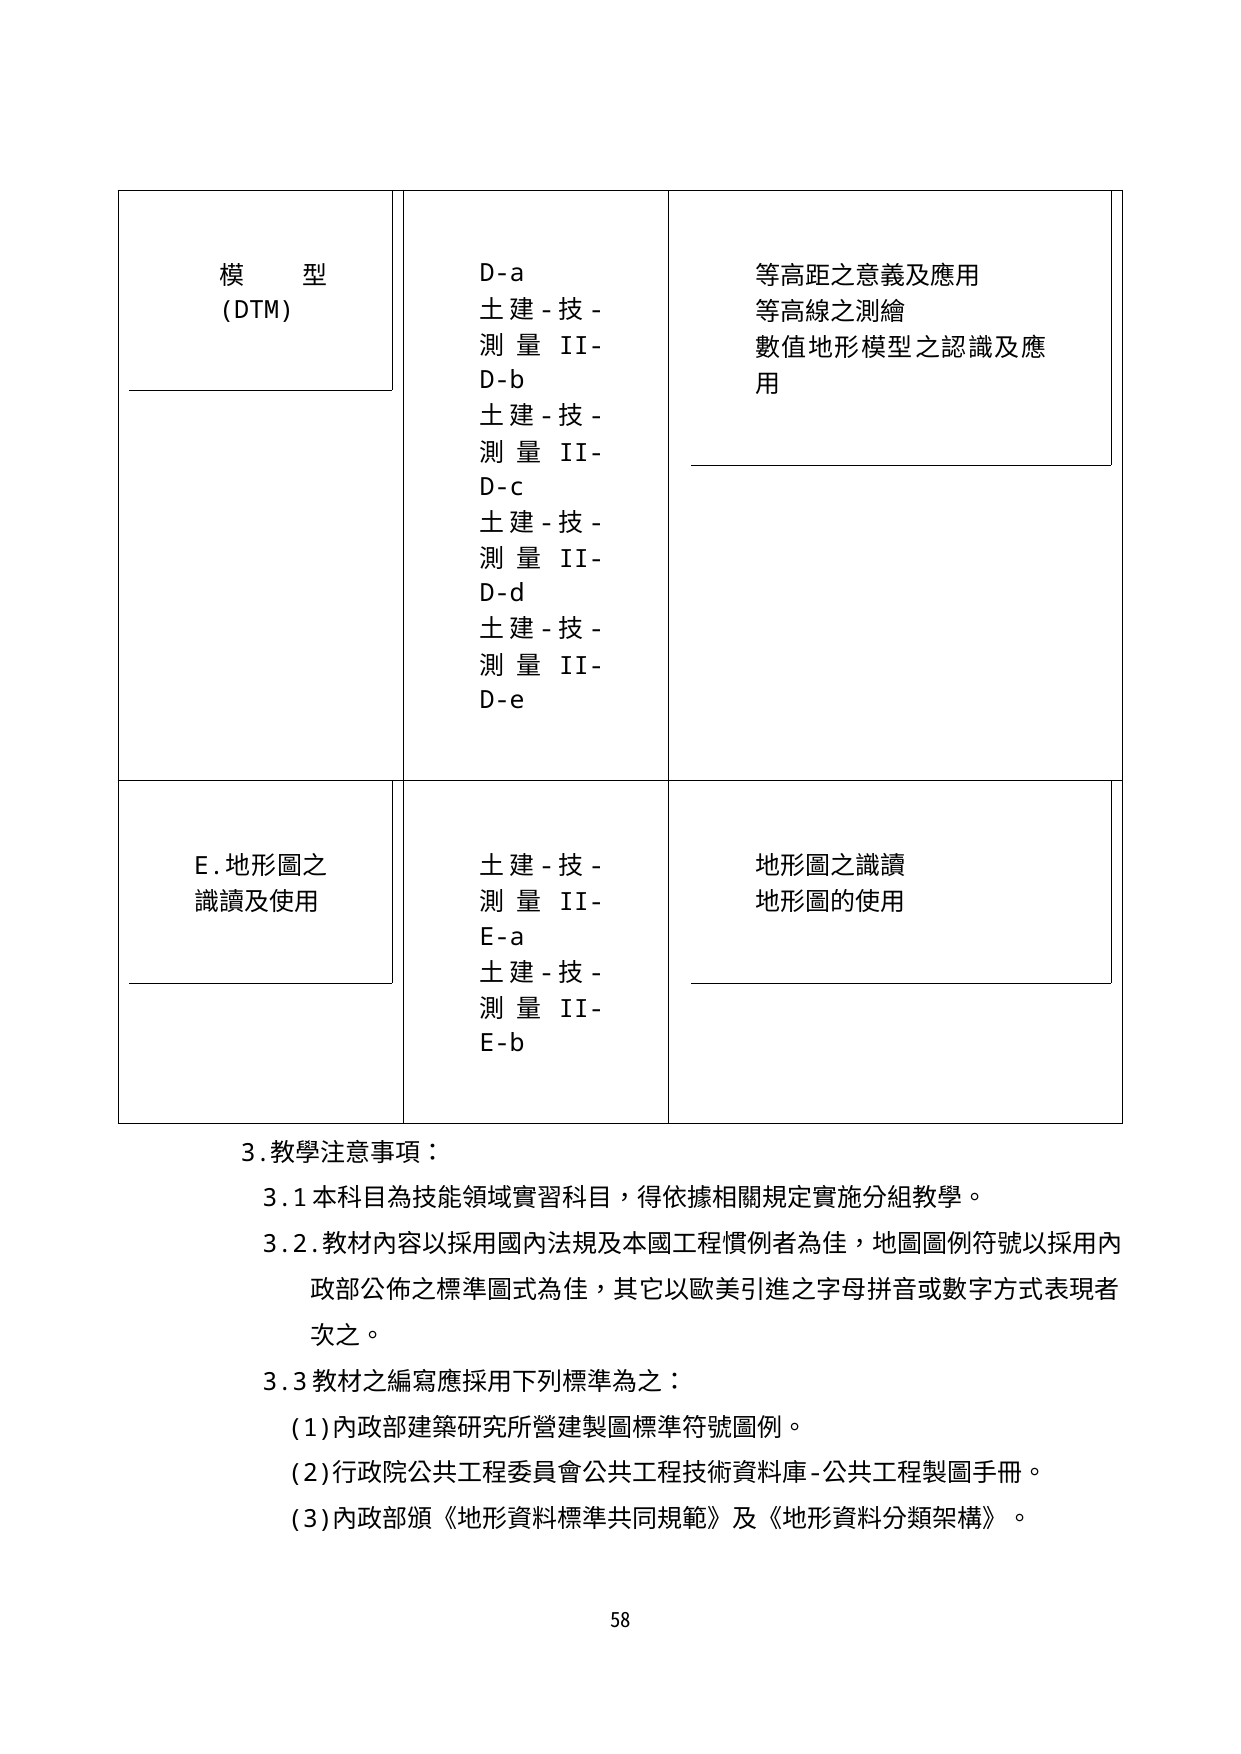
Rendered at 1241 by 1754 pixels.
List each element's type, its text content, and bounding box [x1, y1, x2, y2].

table_cell 模型(DTM) [119, 191, 403, 780]
table_cell 等高距之意義及應用 等高線之測繪 數值地形模型之認識及應用 [679, 191, 1122, 780]
text 3.教學注意事項： [173, 1124, 1122, 1170]
text 3.1本科目為技能領域實習科目，得依據相關規定實施分組教學。 [262, 1170, 1122, 1216]
table_cell D-a 土建-技-測量II-D-b 土建-技-測量II-D-c 土建-技-測量II-D-d 土建-技-測量II-D-e [404, 191, 668, 780]
text (1)內政部建築研究所營建製圖標準符號圖例。 [288, 1399, 1122, 1445]
table_cell E.地形圖之識讀及使用 [119, 781, 403, 1123]
text 3.2.教材內容以採用國內法規及本國工程慣例者為佳，地圖圖例符號以採用內政部公佈之標準圖式為佳，其它以歐美引進之字母拼音或數字方式表現者次之。 [262, 1216, 1122, 1353]
text (2)行政院公共工程委員會公共工程技術資料庫-公共工程製圖手冊。 [288, 1445, 1122, 1491]
text (3)內政部頒《地形資料標準共同規範》及《地形資料分類架構》。 [288, 1491, 1122, 1537]
text 3.3教材之編寫應採用下列標準為之： [262, 1353, 1122, 1399]
table_cell [669, 781, 679, 1123]
table_cell 土建-技-測量II-E-a 土建-技-測量II-E-b [404, 781, 668, 1123]
table_cell [669, 191, 679, 780]
table_cell 地形圖之識讀 地形圖的使用 [679, 781, 1122, 1123]
